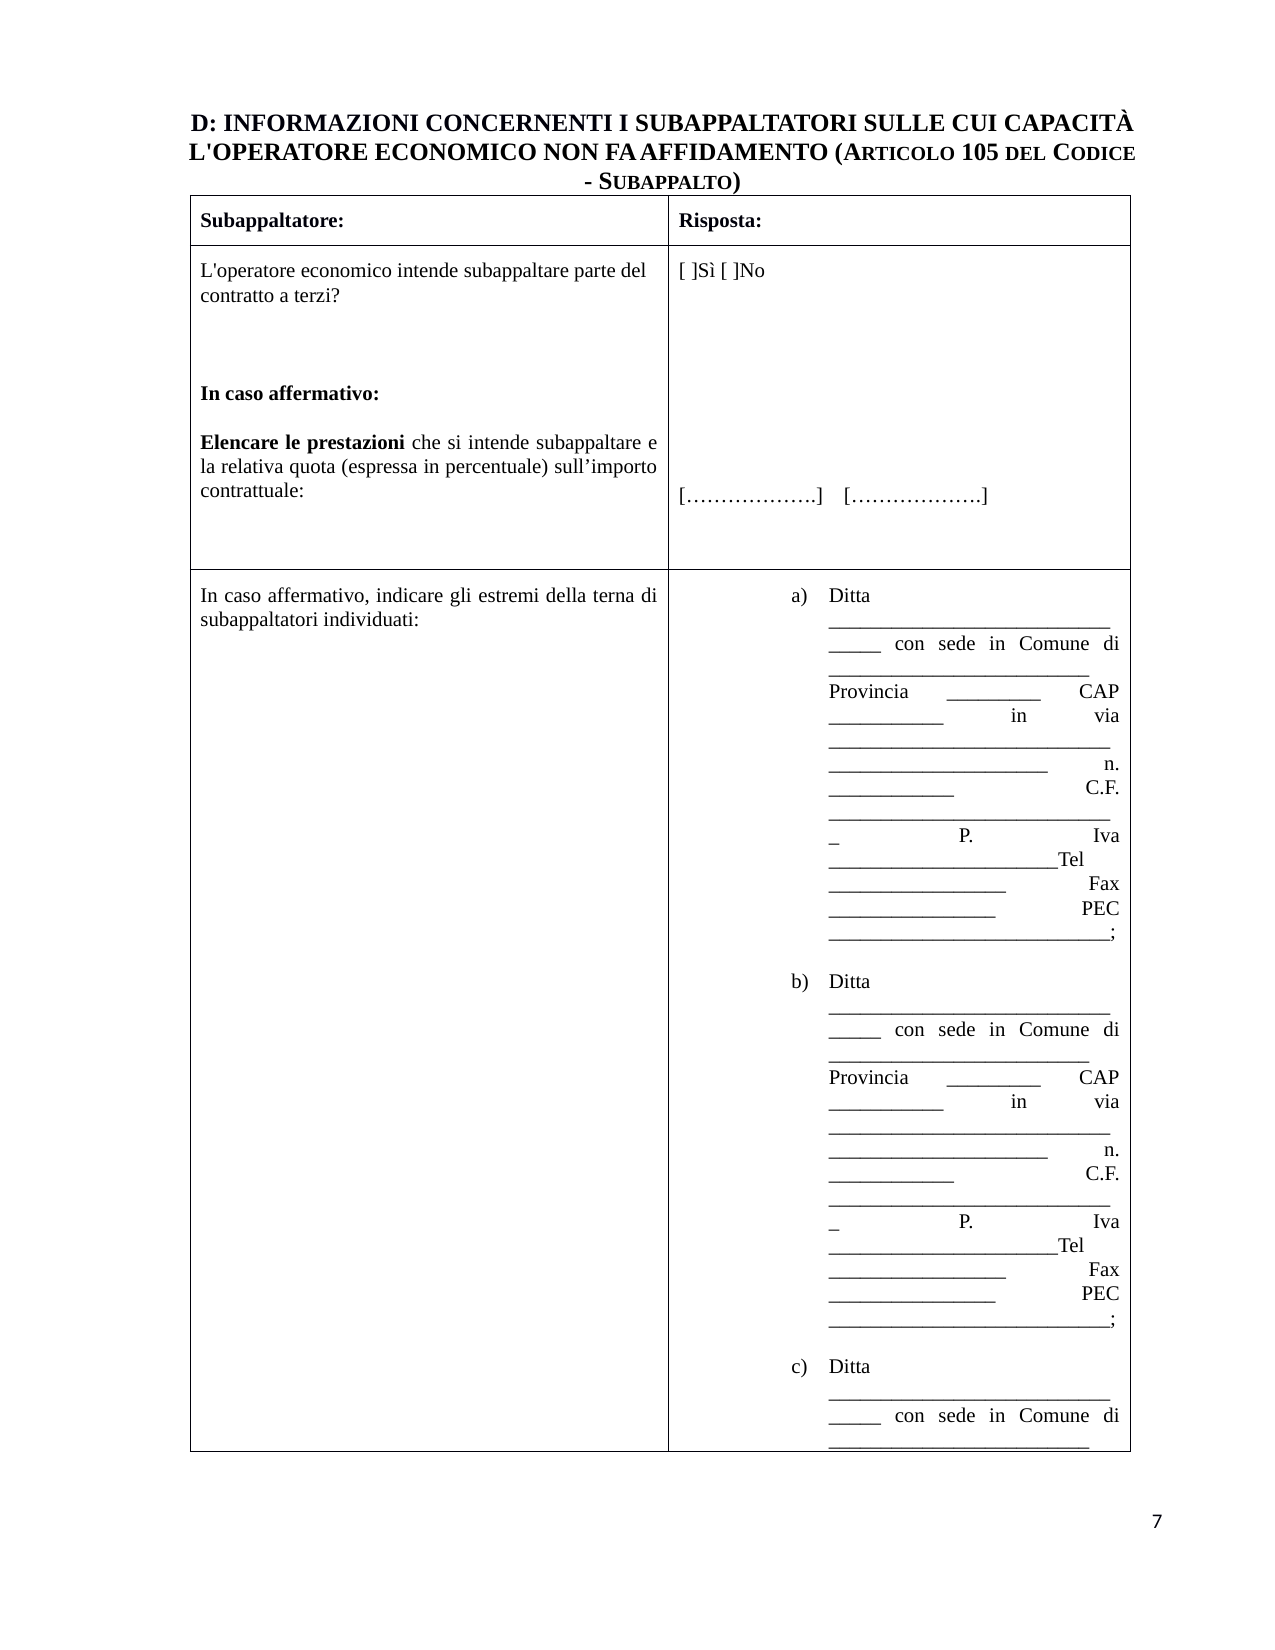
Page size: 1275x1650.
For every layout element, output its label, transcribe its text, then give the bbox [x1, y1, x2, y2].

table_cell In caso affermativo, indicare gli estremi della terna di subappaltatori individuati: [191, 570, 668, 1451]
table_header Subappaltatore: [191, 196, 668, 245]
table_header Risposta: [669, 196, 1130, 245]
title D: Informazioni concernenti i subappaltatori sulle cui capacità l'operatore economico non fa affidamento (Articolo 105 del Codice - Subappalto) [187, 108, 1137, 195]
table_cell L'operatore economico intende subappaltare parte del contratto a terzi? In caso affermativo: Elencare le prestazioni che si intende subappaltare e la relativa quota (espressa in percentuale) sull’importo contrattuale: [191, 246, 668, 569]
table_cell Ditta ________________________________ con sede in Comune di _________________________ Provincia _________ CAP ___________ in via ________________________________________________ n. ____________ C.F. ____________________________ P. Iva ______________________Tel _________________ Fax ________________ PEC ___________________________; Ditta ________________________________ con sede in Comune di _________________________ Provincia _________ CAP ___________ in via ________________________________________________ n. ____________ C.F. ____________________________ P. Iva ______________________Tel _________________ Fax ________________ PEC ___________________________; Ditta ________________________________ con sede in Comune di _________________________ [669, 570, 1130, 1451]
table_cell [ ]Sì [ ]No [……………….] [……………….] [669, 246, 1130, 569]
